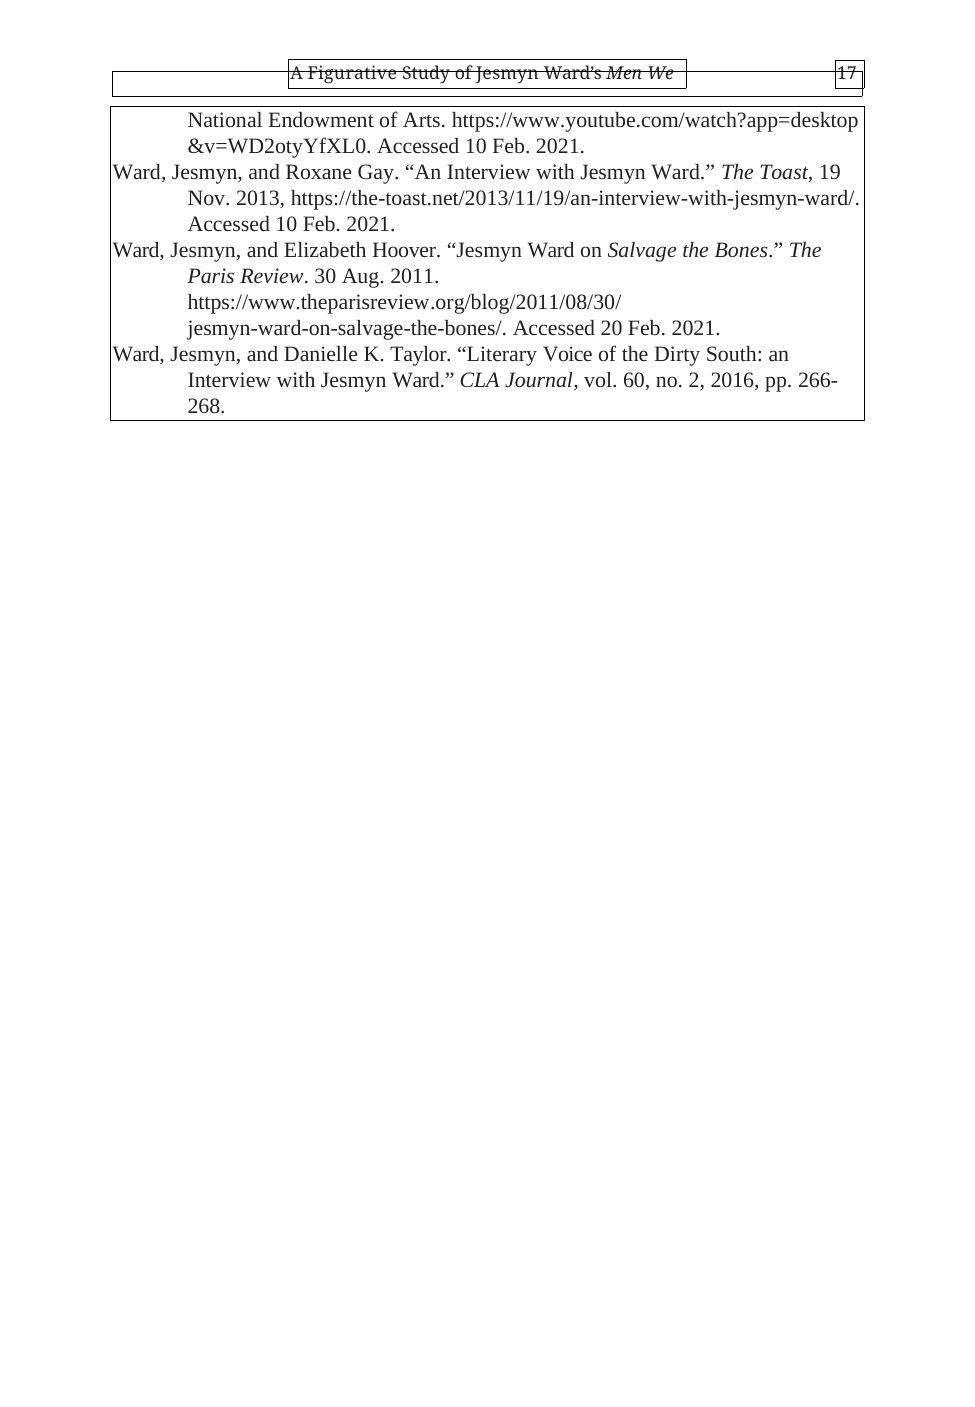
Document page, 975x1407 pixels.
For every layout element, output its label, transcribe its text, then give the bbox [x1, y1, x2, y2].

text Ward, Jesmyn, and Roxane Gay. “An Interview with Jesmyn Ward.” The Toast, 19 Nov. 2013, https://the-toast.net/2013/11/19/an-interview-with-jesmyn-ward/. [112, 159, 862, 210]
text jesmyn-ward-on-salvage-the-bones/. Accessed 20 Feb. 2021. [187, 315, 864, 341]
text 177 [837, 61, 864, 88]
text Accessed 10 Feb. 2021. [187, 211, 864, 236]
text 177 [837, 72, 862, 88]
text A Figurative Study of Jesmyn Ward’s Men We Reaped [290, 72, 686, 88]
text Ward, Jesmyn, and Danielle K. Taylor. “Literary Voice of the Dirty South: an Interview with Jesmyn Ward.” CLA Journal, vol. 60, no. 2, 2016, pp. 266-268. [112, 341, 864, 418]
text National Endowment of Arts. https://www.youtube.com/watch?app=desktop &v=WD2otyYfXL0. Accessed 10 Feb. 2021. [187, 107, 864, 158]
text A Figurative Study of Jesmyn Ward’s Men We Reaped [290, 61, 686, 71]
text Ward, Jesmyn, and Elizabeth Hoover. “Jesmyn Ward on Salvage the Bones.” The Paris Review. 30 Aug. 2011. https://www.theparisreview.org/blog/2011/08/30/ [112, 237, 864, 314]
